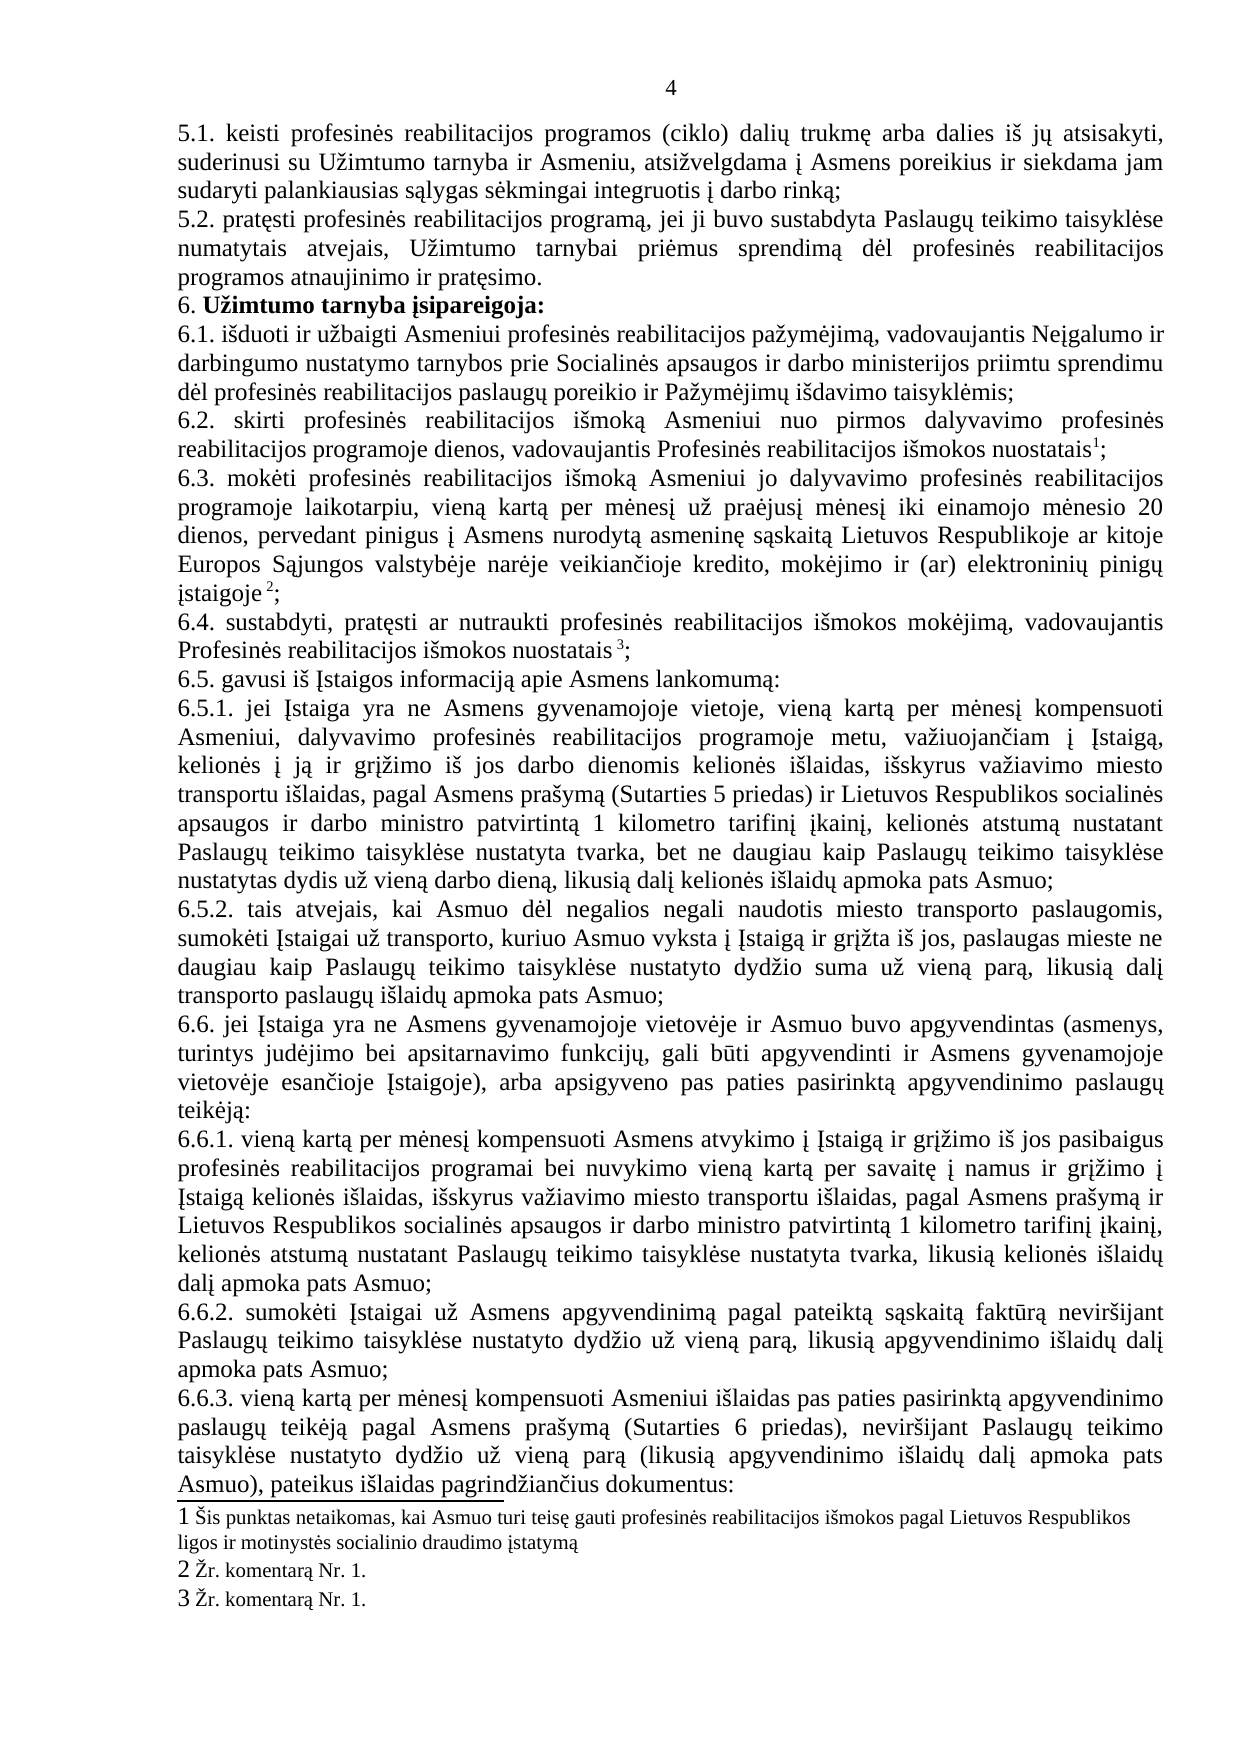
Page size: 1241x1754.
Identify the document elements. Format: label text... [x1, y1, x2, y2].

text 5.2. pratęsti profesinės reabilitacijos programą, jei ji buvo sustabdyta Paslaugų teikimo taisyklėse numatytais atvejais, Užimtumo tarnybai priėmus sprendimą dėl profesinės reabilitacijos programos atnaujinimo ir pratęsimo. [177, 204, 1165, 291]
text 6.6.1. vieną kartą per mėnesį kompensuoti Asmens atvykimo į Įstaigą ir grįžimo iš jos pasibaigus profesinės reabilitacijos programai bei nuvykimo vieną kartą per savaitę į namus ir grįžimo į Įstaigą kelionės išlaidas, išskyrus važiavimo miesto transportu išlaidas, pagal Asmens prašymą ir Lietuvos Respublikos socialinės apsaugos ir darbo ministro patvirtintą 1 kilometro tarifinį įkainį, kelionės atstumą nustatant Paslaugų teikimo taisyklėse nustatyta tvarka, likusią kelionės išlaidų dalį apmoka pats Asmuo; [177, 1124, 1164, 1297]
text 5.1. keisti profesinės reabilitacijos programos (ciklo) dalių trukmę arba dalies iš jų atsisakyti, suderinusi su Užimtumo tarnyba ir Asmeniu, atsižvelgdama į Asmens poreikius ir siekdama jam sudaryti palankiausias sąlygas sėkmingai integruotis į darbo rinką; [177, 118, 1165, 204]
text 6.3. mokėti profesinės reabilitacijos išmoką Asmeniui jo dalyvavimo profesinės reabilitacijos programoje laikotarpiu, vieną kartą per mėnesį už praėjusį mėnesį iki einamojo mėnesio 20 dienos, pervedant pinigus į Asmens nurodytą asmeninę sąskaitą Lietuvos Respublikoje ar kitoje Europos Sąjungos valstybėje narėje veikiančioje kredito, mokėjimo ir (ar) elektroninių pinigų įstaigoje ; [177, 463, 1164, 607]
text 6.6.2. sumokėti Įstaigai už Asmens apgyvendinimą pagal pateiktą sąskaitą faktūrą neviršijant Paslaugų teikimo taisyklėse nustatyto dydžio už vieną parą, likusią apgyvendinimo išlaidų dalį apmoka pats Asmuo; [177, 1297, 1164, 1383]
text 6.6. jei Įstaiga yra ne Asmens gyvenamojoje vietovėje ir Asmuo buvo apgyvendintas (asmenys, turintys judėjimo bei apsitarnavimo funkcijų, gali būti apgyvendinti ir Asmens gyvenamojoje vietovėje esančioje Įstaigoje), arba apsigyveno pas paties pasirinktą apgyvendinimo paslaugų teikėją: [177, 1009, 1164, 1124]
text 6.5.2. tais atvejais, kai Asmuo dėl negalios negali naudotis miesto transporto paslaugomis, sumokėti Įstaigai už transporto, kuriuo Asmuo vyksta į Įstaigą ir grįžta iš jos, paslaugas mieste ne daugiau kaip Paslaugų teikimo taisyklėse nustatyto dydžio suma už vieną parą, likusią dalį transporto paslaugų išlaidų apmoka pats Asmuo; [177, 894, 1164, 1009]
text 6.4. sustabdyti, pratęsti ar nutraukti profesinės reabilitacijos išmokos mokėjimą, vadovaujantis Profesinės reabilitacijos išmokos nuostatais ; [177, 607, 1164, 664]
text 6. Užimtumo tarnyba įsipareigoja: [177, 291, 1164, 319]
text 6.1. išduoti ir užbaigti Asmeniui profesinės reabilitacijos pažymėjimą, vadovaujantis Neįgalumo ir darbingumo nustatymo tarnybos prie Socialinės apsaugos ir darbo ministerijos priimtu sprendimu dėl profesinės reabilitacijos paslaugų poreikio ir Pažymėjimų išdavimo taisyklėmis; [177, 319, 1164, 406]
text Šis punktas netaikomas, kai Asmuo turi teisę gauti profesinės reabilitacijos išmokos pagal Lietuvos Respublikos ligos ir motinystės socialinio draudimo įstatymą [177, 1501, 1164, 1554]
text 6.5. gavusi iš Įstaigos informaciją apie Asmens lankomumą: [177, 664, 1164, 693]
text 6.2. skirti profesinės reabilitacijos išmoką Asmeniui nuo pirmos dalyvavimo profesinės reabilitacijos programoje dienos, vadovaujantis Profesinės reabilitacijos išmokos nuostatais; [177, 406, 1164, 463]
text 6.5.1. jei Įstaiga yra ne Asmens gyvenamojoje vietoje, vieną kartą per mėnesį kompensuoti Asmeniui, dalyvavimo profesinės reabilitacijos programoje metu, važiuojančiam į Įstaigą, kelionės į ją ir grįžimo iš jos darbo dienomis kelionės išlaidas, išskyrus važiavimo miesto transportu išlaidas, pagal Asmens prašymą (Sutarties 5 priedas) ir Lietuvos Respublikos socialinės apsaugos ir darbo ministro patvirtintą 1 kilometro tarifinį įkainį, kelionės atstumą nustatant Paslaugų teikimo taisyklėse nustatyta tvarka, bet ne daugiau kaip Paslaugų teikimo taisyklėse nustatytas dydis už vieną darbo dieną, likusią dalį kelionės išlaidų apmoka pats Asmuo; [177, 693, 1164, 894]
text Žr. komentarą Nr. 1. [177, 1583, 1164, 1612]
text Žr. komentarą Nr. 1. [177, 1554, 1164, 1583]
text 6.6.3. vieną kartą per mėnesį kompensuoti Asmeniui išlaidas pas paties pasirinktą apgyvendinimo paslaugų teikėją pagal Asmens prašymą (Sutarties 6 priedas), neviršijant Paslaugų teikimo taisyklėse nustatyto dydžio už vieną parą (likusią apgyvendinimo išlaidų dalį apmoka pats Asmuo), pateikus išlaidas pagrindžiančius dokumentus: [177, 1383, 1164, 1498]
